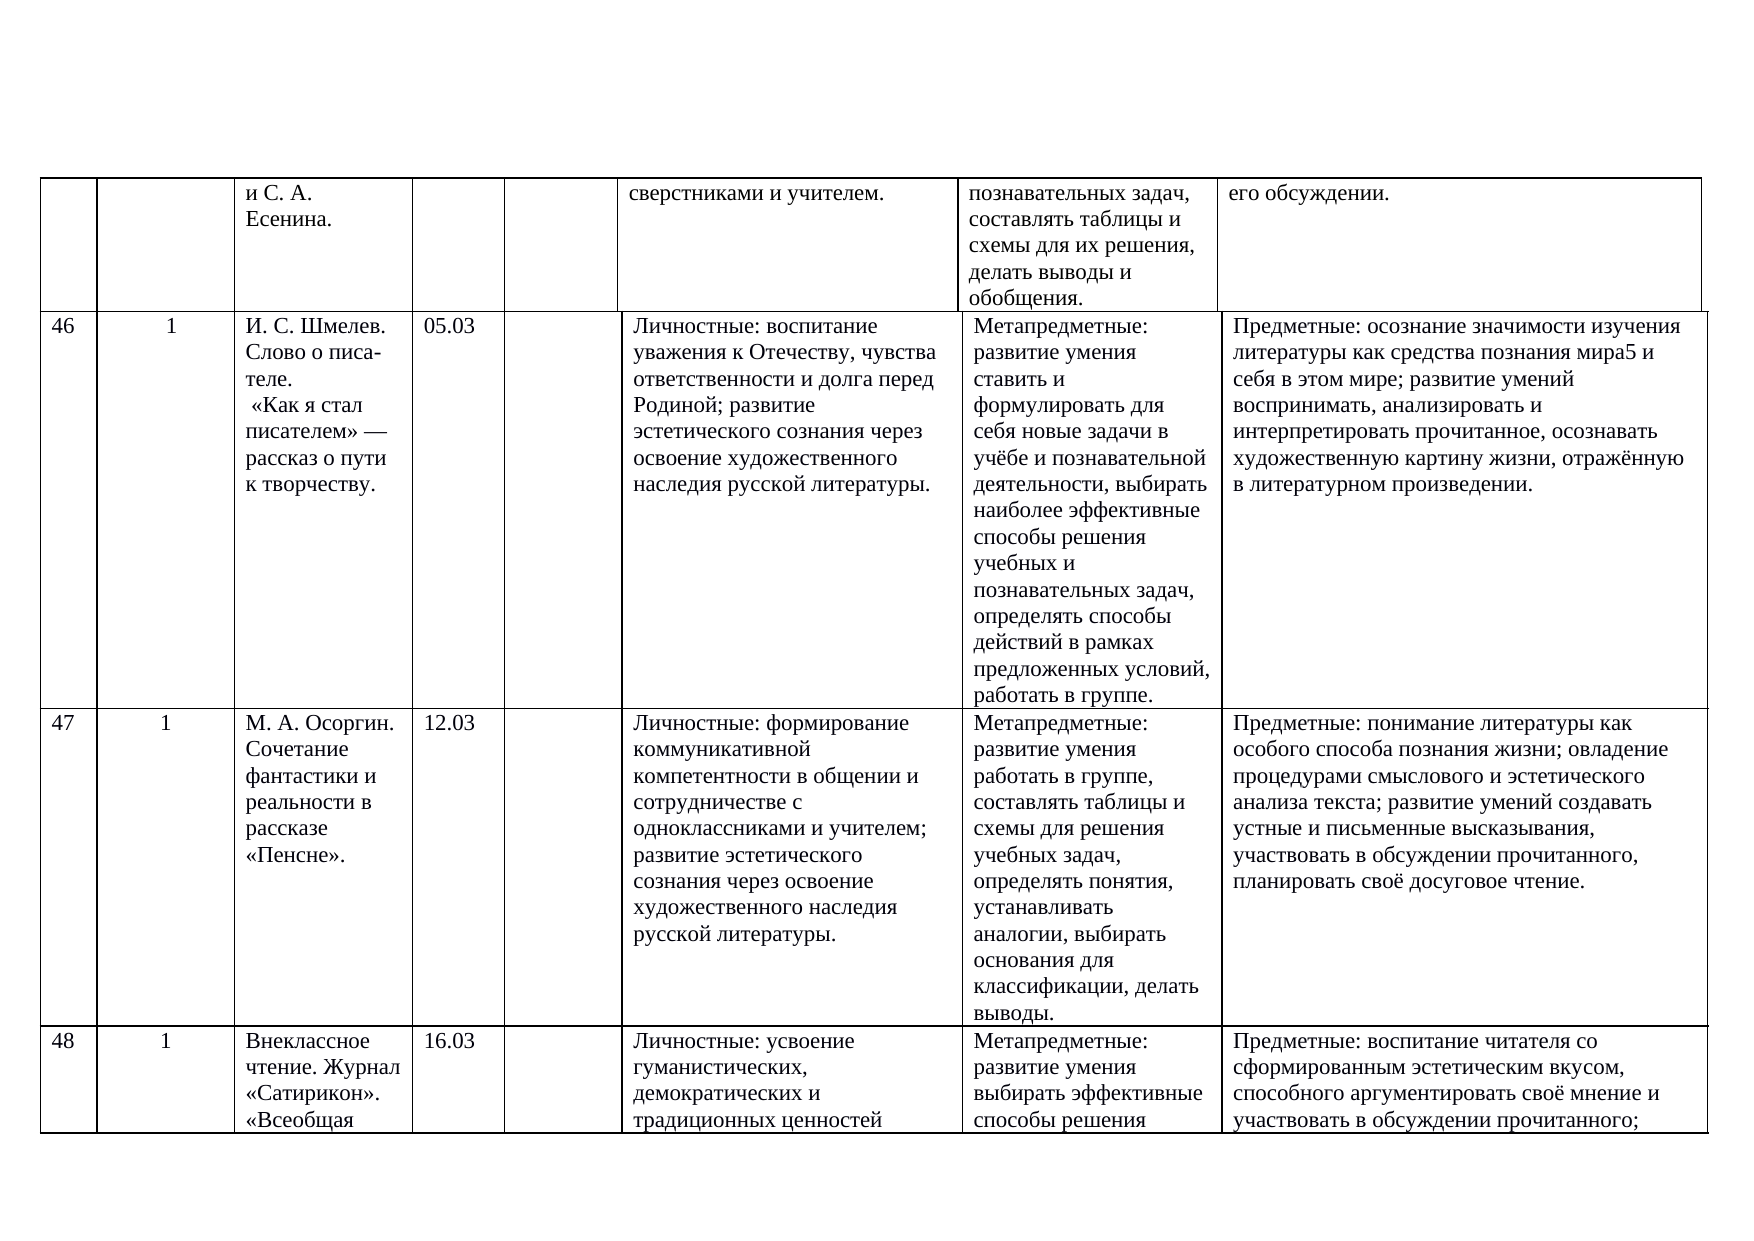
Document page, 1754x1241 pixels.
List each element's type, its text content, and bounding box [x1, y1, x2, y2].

table_cell [98, 179, 234, 311]
table_cell [1708, 311, 1715, 707]
table_cell Личностные: воспитание уважения к Отечеству, чувства ответственности и долга перед Родиной; развитие эстетического сознания через освоение художественного наследия русской литературы. [623, 312, 962, 707]
table_cell [1708, 708, 1715, 1025]
table_cell Предметные: воспитание читателя со сформированным эстетическим вку­сом, способного аргументировать своё мнение и участвовать в обсуждении прочитанного; [1223, 1027, 1707, 1132]
table_cell [1702, 177, 1708, 311]
table_cell Предметные: осознание значимости изучения литературы как средства познания мира5 и себя в этом мире; развитие умений воспринимать, ана­лизировать и интерпретировать прочитанное, осознавать художественную картину жизни, отражённую в литературном произведении. [1223, 312, 1707, 707]
table_cell сверстниками и учителем. [618, 179, 957, 311]
table_cell познавательных задач, состав­лять таблицы и схемы для их решения, делать выводы и обобщения. [959, 179, 1217, 311]
table_cell 16.03 [413, 1027, 504, 1132]
table_cell [413, 179, 504, 311]
table_cell 1 [98, 312, 234, 707]
table_cell и С. А. Есенина. [235, 179, 412, 311]
table_cell [1708, 1025, 1715, 1132]
table_cell Метапредметные: развитие умения работать в группе, составлять таблицы и схемы для решения учебных задач, определять понятия, устанавливать аналогии, выбирать основания для классификации, делать выводы. [963, 709, 1221, 1025]
table_cell Личностные: усвоение гуманистических, демократических и традиционных ценностей [623, 1027, 962, 1132]
table_cell 48 [41, 1027, 96, 1132]
table_cell [1708, 177, 1715, 311]
table_cell 1 [98, 1027, 234, 1132]
table_cell [505, 1027, 621, 1132]
table_cell [505, 312, 621, 707]
table_cell 1 [98, 709, 234, 1025]
table_cell Метапредметные: развитие умения выбирать эффективные способы ре­шения [963, 1027, 1221, 1132]
table_cell 46 [41, 312, 96, 707]
table_cell Внеклассное чтение. Журнал «Сатирикон». «Всеобщая [235, 1027, 412, 1132]
table_cell [505, 709, 621, 1025]
table_cell М. А. Осоргин. Сочетание фантастики и реальности в рассказе «Пенсне». [235, 709, 412, 1025]
table_cell 05.03 [413, 312, 504, 707]
table_cell [505, 179, 617, 311]
table_cell его обсуждении. [1218, 179, 1701, 311]
table_cell 12.03 [413, 709, 504, 1025]
table_cell Метапредметные: развитие умения ставить и формулировать для себя новые задачи в учёбе и познавательной деятельности, выбирать наиболее эффективные способы решения учебных и познавательных задач, опреде­лять способы действий в рамках предложенных условий, работать в группе. [963, 312, 1221, 707]
table_cell Предметные: понимание литературы как особого способа познания жизни; овладение процедурами смыслового и эстетического анализа текста; раз­витие умений создавать устные и письменные высказывания, участвовать в обсуждении прочитанного, планировать своё досуговое чтение. [1223, 709, 1707, 1025]
table_cell [41, 179, 96, 311]
table_cell 47 [41, 709, 96, 1025]
table_cell И. С. Шмелев. Слово о писа­теле. «Как я стал писате­лем» — рассказ о пути к творчеству. [235, 312, 412, 707]
table_cell Личностные: формирование коммуникативной компетентности в общении и сотрудничестве с одноклассниками и учителем; развитие эстетического сознания через освоение художественного наследия русской литературы. [623, 709, 962, 1025]
